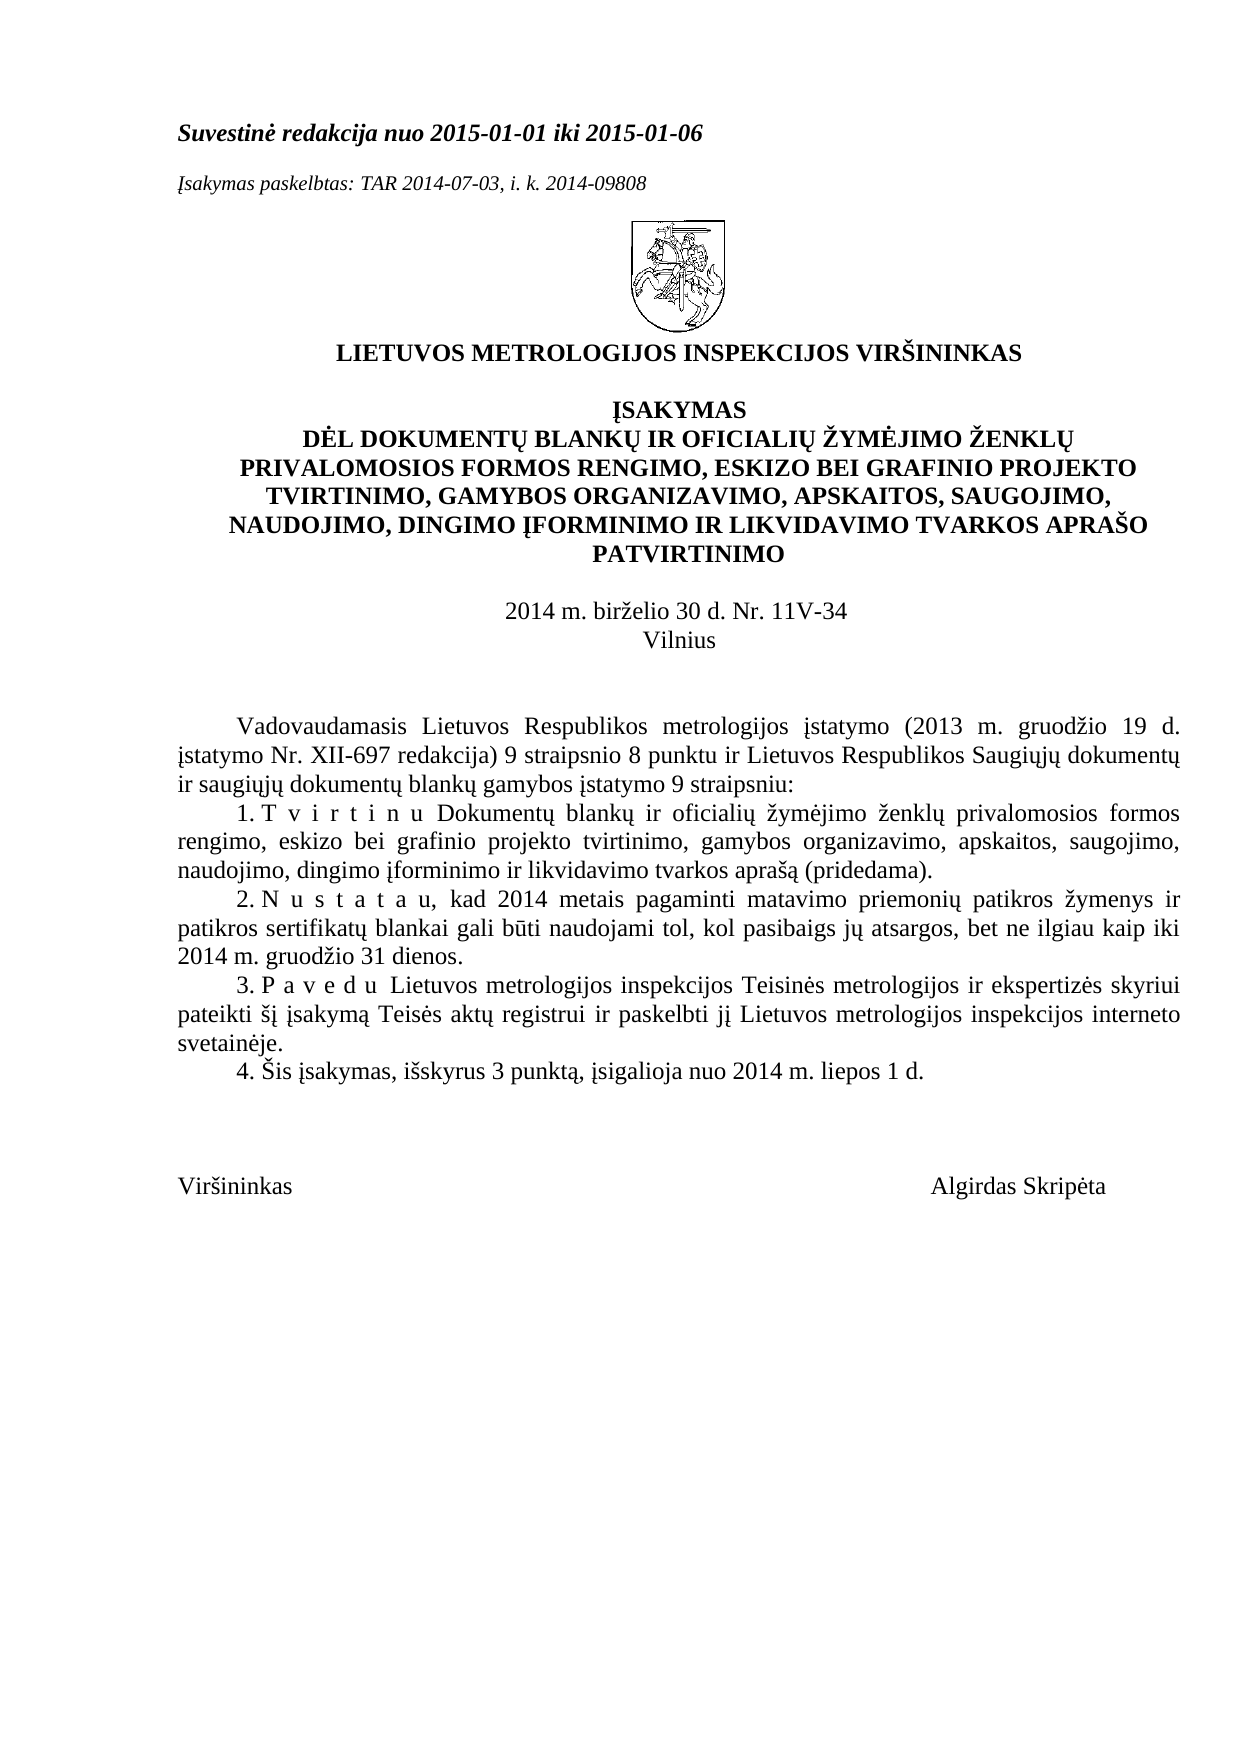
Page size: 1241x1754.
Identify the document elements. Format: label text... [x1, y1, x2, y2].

text Viršininkas Algirdas Skripėta [177, 1171, 1181, 1200]
text ĮSAKYMAS [177, 395, 1181, 424]
text 2014 m. birželio 30 d. Nr. 11V-34 [177, 596, 1181, 625]
text Suvestinė redakcija nuo 2015-01-01 iki 2015-01-06 [177, 118, 1181, 147]
text LIETUVOS METROLOGIJOS INSPEKCIJOS VIRŠININKAS [177, 338, 1181, 366]
text Vadovaudamasis Lietuvos Respublikos metrologijos įstatymo (2013 m. gruodžio 19 d. įstatymo Nr. XII-697 redakcija) 9 straipsnio 8 punktu ir Lietuvos Respublikos Saugiųjų dokumentų ir saugiųjų dokumentų blankų gamybos įstatymo 9 straipsniu: [177, 711, 1181, 798]
text Vilnius [177, 625, 1181, 654]
text 1. T v i r t i n u Dokumentų blankų ir oficialių žymėjimo ženklų privalomosios formos rengimo, eskizo bei grafinio projekto tvirtinimo, gamybos organizavimo, apskaitos, saugojimo, naudojimo, dingimo įforminimo ir likvidavimo tvarkos aprašą (pridedama). [177, 798, 1181, 884]
text Įsakymas paskelbtas: TAR 2014-07-03, i. k. 2014-09808 [177, 171, 1181, 195]
text DĖL DOKUMENTŲ BLANKŲ IR OFICIALių ŽYMĖJIMO ŽENKLŲ PRIVALOMOSIOS FORMOS RENGIMO, ESKIZO bei GRAFINIO PROJEKTO TVIRTINIMO, GAMYBOS ORGANIZAVIMO, APSKAITOS, SAUGOJIMO, NAUDOJIMO, DINGIMO ĮFORMINIMO IR LIKVIDAVIMO TVARKOS APRAŠO PATVIRTINIMO [196, 424, 1181, 568]
text 4. Šis įsakymas, išskyrus 3 punktą, įsigalioja nuo 2014 m. liepos 1 d. [177, 1056, 1181, 1085]
text 3. P a v e d u Lietuvos metrologijos inspekcijos Teisinės metrologijos ir ekspertizės skyriui pateikti šį įsakymą Teisės aktų registrui ir paskelbti jį Lietuvos metrologijos inspekcijos interneto svetainėje. [177, 970, 1181, 1056]
text 2. N u s t a t a u, kad 2014 metais pagaminti matavimo priemonių patikros žymenys ir patikros sertifikatų blankai gali būti naudojami tol, kol pasibaigs jų atsargos, bet ne ilgiau kaip iki 2014 m. gruodžio 31 dienos. [177, 884, 1181, 970]
